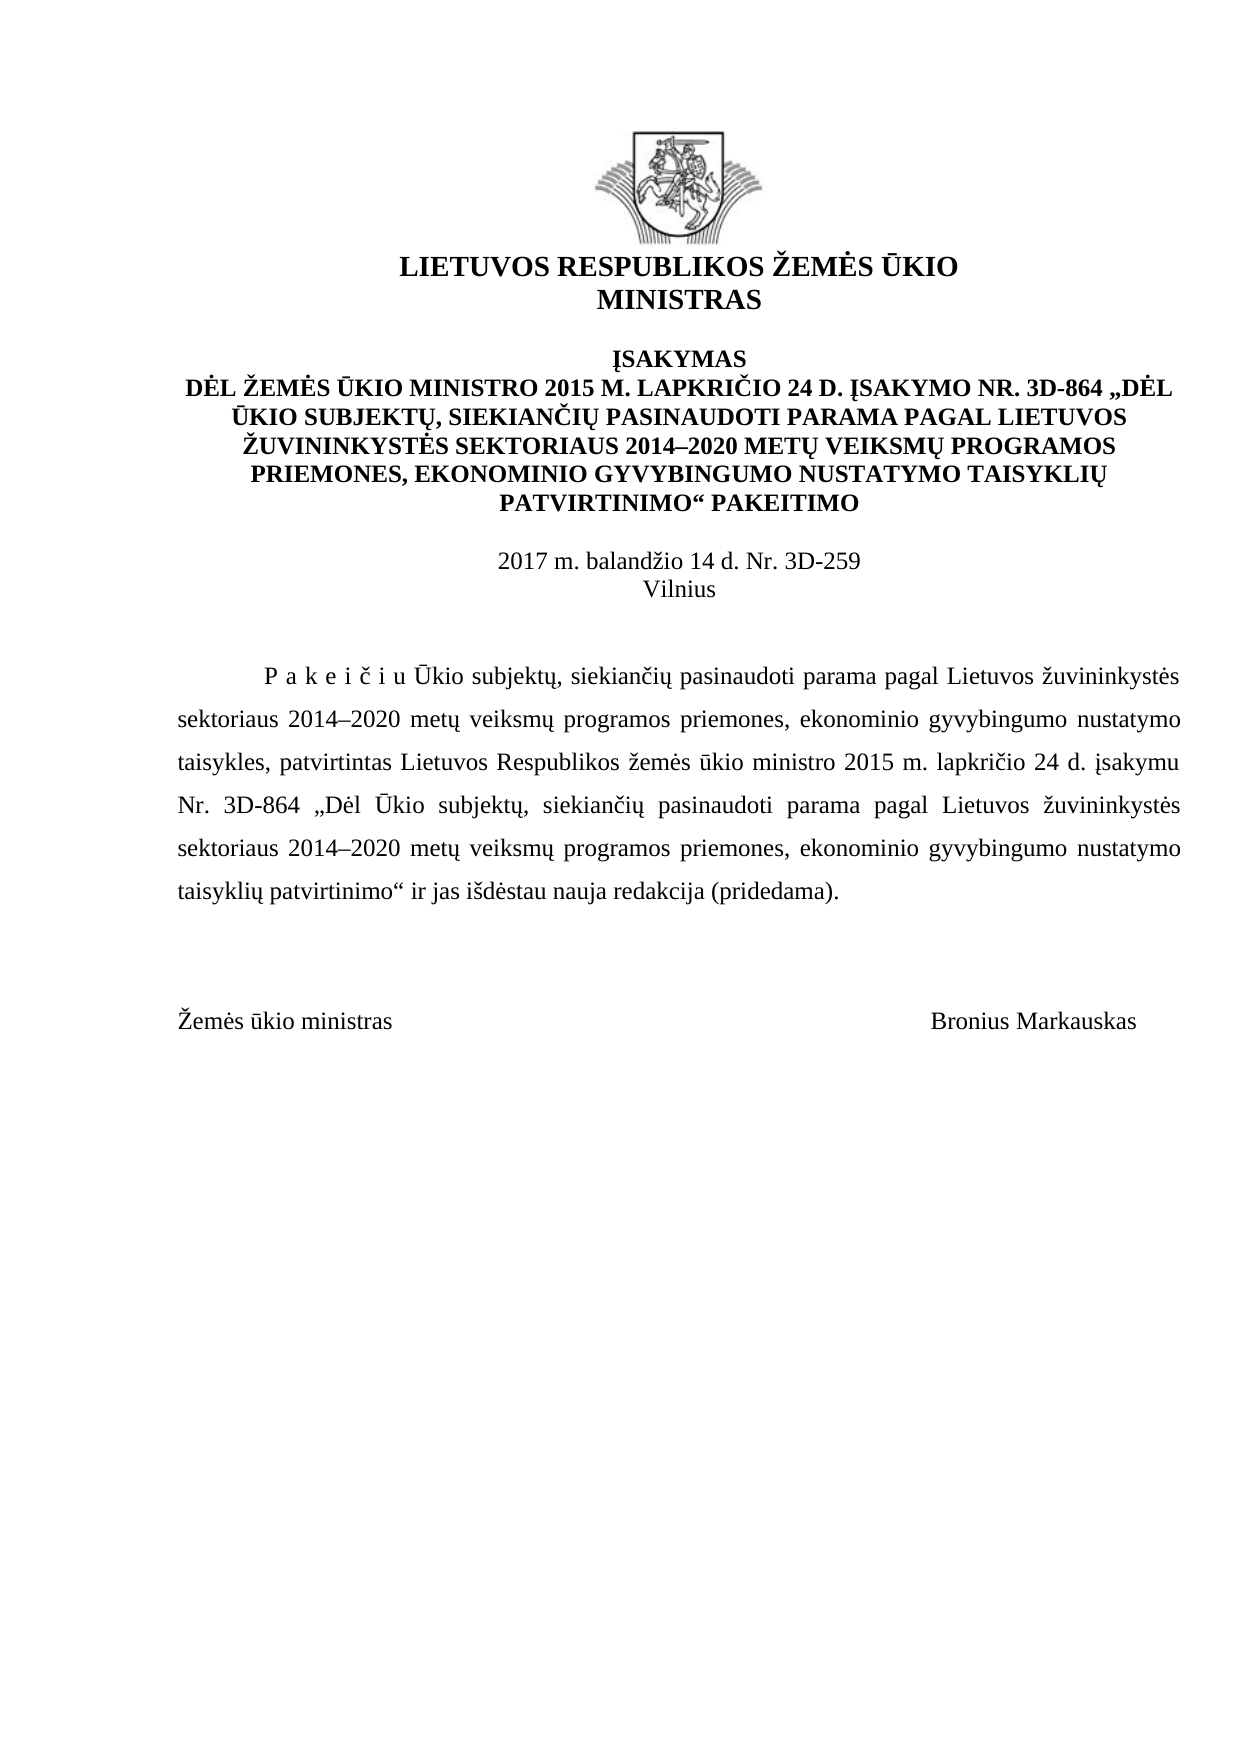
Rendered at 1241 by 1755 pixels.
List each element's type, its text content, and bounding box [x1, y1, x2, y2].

text 2017 m. balandžio 14 d. Nr. 3D-259 [177, 546, 1181, 574]
text ĮSAKYMAS [177, 344, 1181, 373]
text MINISTRAS [177, 282, 1181, 316]
text Vilnius [177, 574, 1181, 603]
text P a k e i č i u Ūkio subjektų, siekiančių pasinaudoti parama pagal Lietuvos žuvininkystės sektoriaus 2014–2020 metų veiksmų programos priemones, ekonominio gyvybingumo nustatymo taisykles, patvirtintas Lietuvos Respublikos žemės ūkio ministro 2015 m. lapkričio 24 d. įsakymu Nr. 3D-864 „Dėl Ūkio subjektų, siekiančių pasinaudoti parama pagal Lietuvos žuvininkystės sektoriaus 2014–2020 metų veiksmų programos priemones, ekonominio gyvybingumo nustatymo taisyklių patvirtinimo“ ir jas išdėstau nauja redakcija (pridedama). [177, 661, 1181, 905]
text DĖL ŽEMĖS ŪKIO MINISTRO 2015 M. LAPKRIČIO 24 D. ĮSAKYMO NR. 3D-864 „DĖL ŪKIO SUBJEKTŲ, SIEKIANČIŲ PASINAUDOTI PARAMA PAGAL LIETUVOS ŽUVININKYSTĖS SEKTORIAUS 2014–2020 METŲ VEIKSMŲ PROGRAMOS PRIEMONES, EKONOMINIO GYVYBINGUMO NUSTATYMO TAISYKLIŲ PATVIRTINIMO“ pakeitimo [177, 373, 1181, 517]
text LIETUVOS RESPUBLIKOS ŽEMĖS ŪKIO [177, 249, 1181, 282]
text Žemės ūkio ministras Bronius Markauskas [177, 1006, 1181, 1034]
